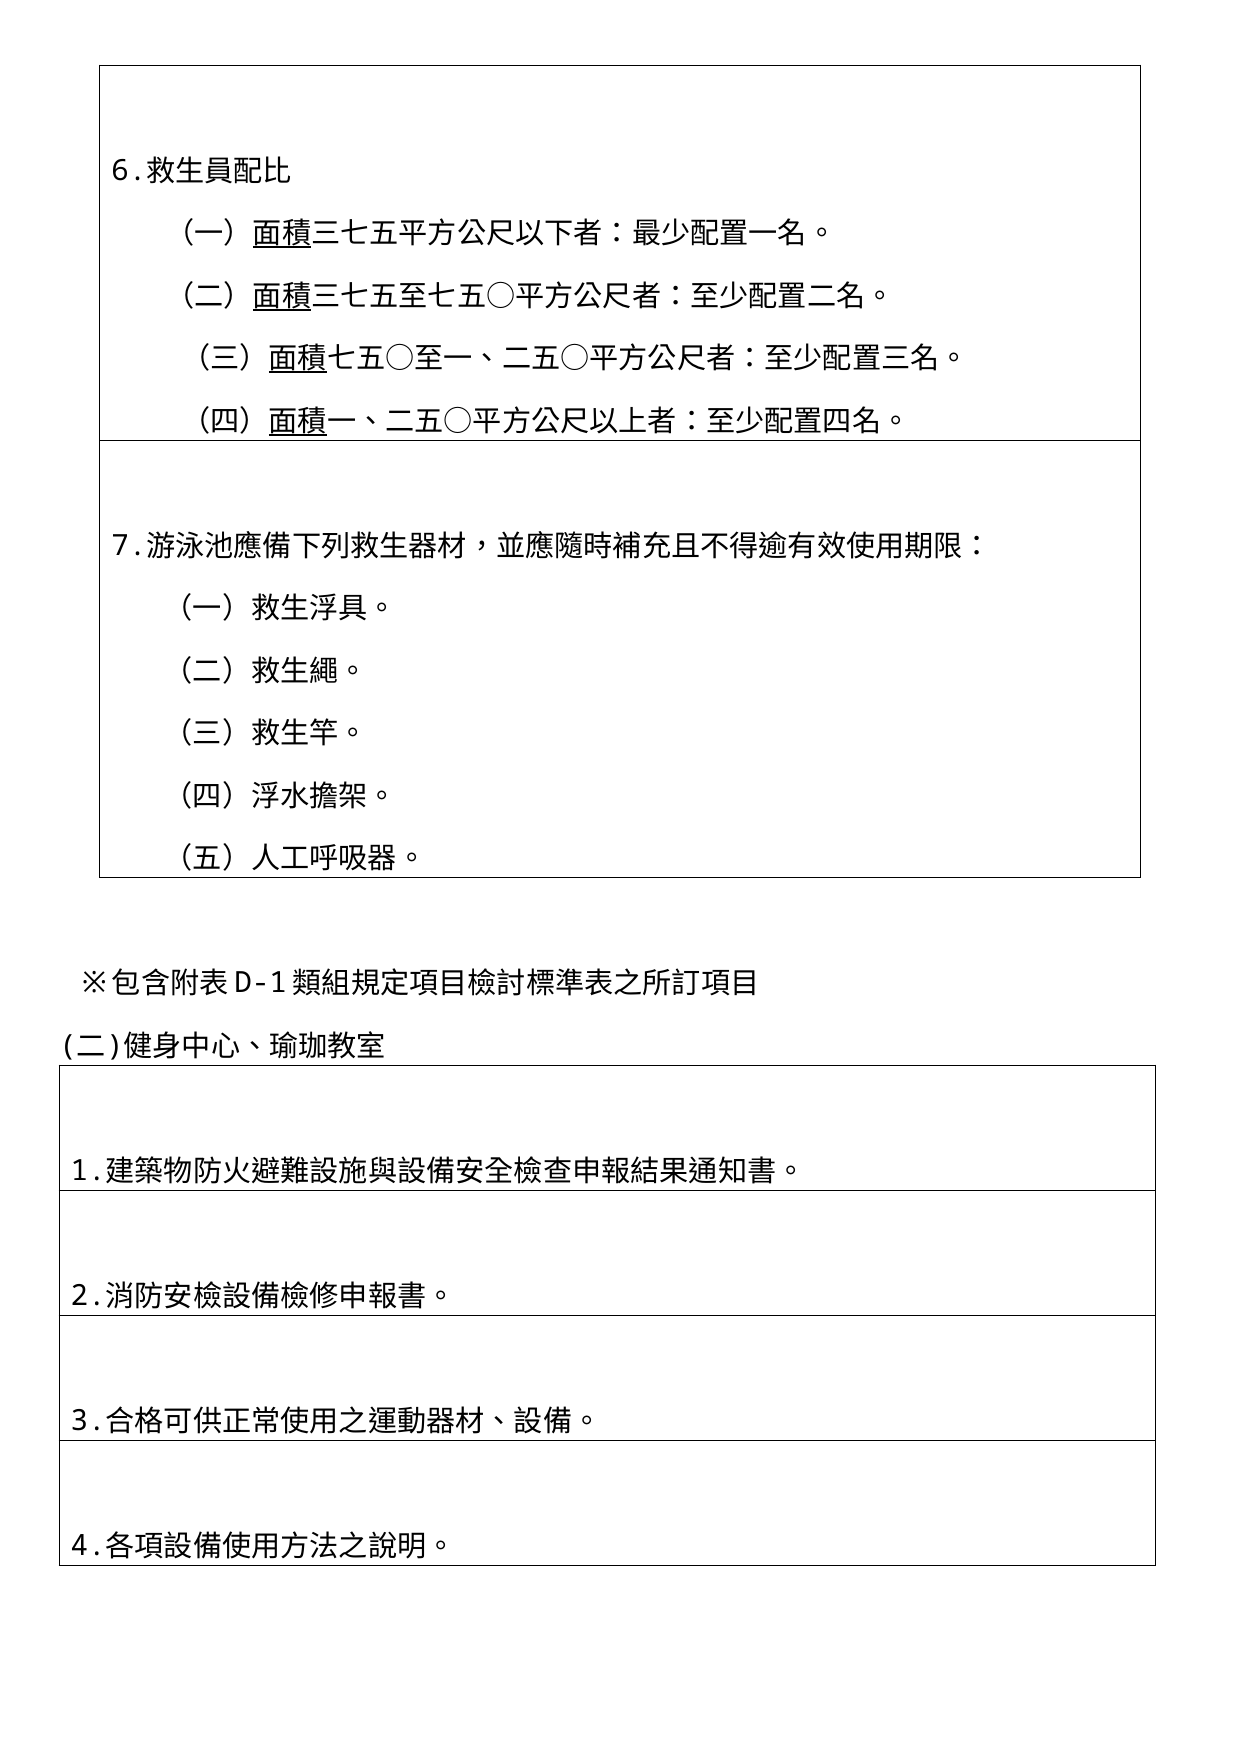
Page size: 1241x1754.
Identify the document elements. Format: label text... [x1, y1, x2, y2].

table_cell 6.救生員配比 （一）面積三七五平方公尺以下者：最少配置一名。 （二）面積三七五至七五○平方公尺者：至少配置二名。 （三）面積七五○至一、二五○平方公尺者：至少配置三名。 （四）面積一、二五○平方公尺以上者：至少配置四名。 [100, 66, 1140, 439]
table_cell 2.消防安檢設備檢修申報書。 [60, 1191, 1155, 1314]
table_header 1.建築物防火避難設施與設備安全檢查申報結果通知書。 [60, 1066, 1155, 1189]
text ※包含附表D-1類組規定項目檢討標準表之所訂項目 [59, 939, 1181, 1002]
table_cell 3.合格可供正常使用之運動器材、設備。 [60, 1316, 1155, 1439]
table_cell 4.各項設備使用方法之說明。 [60, 1441, 1155, 1564]
table_cell 7.游泳池應備下列救生器材，並應隨時補充且不得逾有效使用期限： （一）救生浮具。 （二）救生繩。 （三）救生竿。 （四）浮水擔架。 （五）人工呼吸器。 [100, 441, 1140, 877]
text (二)健身中心、瑜珈教室 [59, 1002, 1181, 1064]
